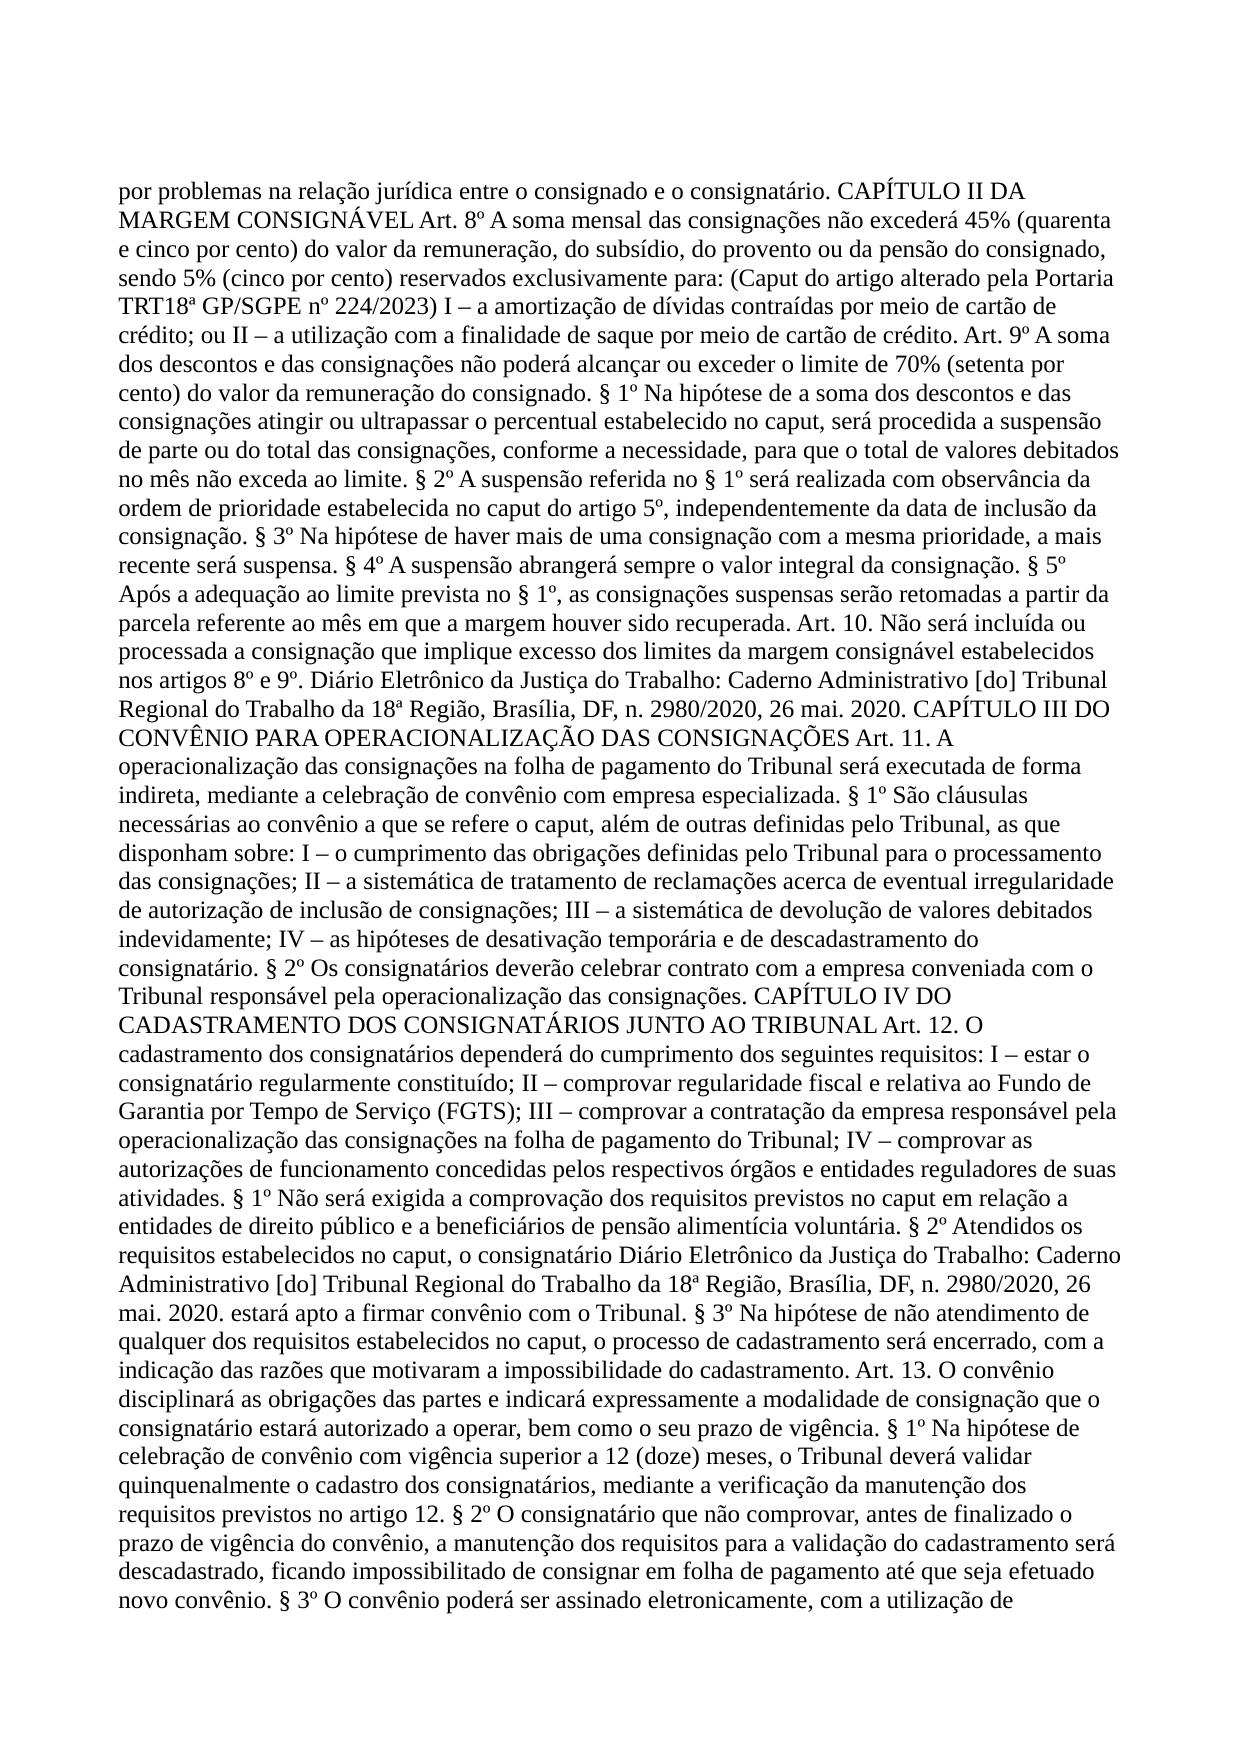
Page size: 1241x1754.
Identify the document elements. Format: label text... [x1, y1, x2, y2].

text por problemas na relação jurídica entre o consignado e o consignatário. CAPÍTULO II DA MARGEM CONSIGNÁVEL Art. 8º A soma mensal das consignações não excederá 45% (quarenta e cinco por cento) do valor da remuneração, do subsídio, do provento ou da pensão do consignado, sendo 5% (cinco por cento) reservados exclusivamente para: (Caput do artigo alterado pela Portaria TRT18ª GP/SGPE nº 224/2023) I – a amortização de dívidas contraídas por meio de cartão de crédito; ou II – a utilização com a finalidade de saque por meio de cartão de crédito. Art. 9º A soma dos descontos e das consignações não poderá alcançar ou exceder o limite de 70% (setenta por cento) do valor da remuneração do consignado. § 1º Na hipótese de a soma dos descontos e das consignações atingir ou ultrapassar o percentual estabelecido no caput, será procedida a suspensão de parte ou do total das consignações, conforme a necessidade, para que o total de valores debitados no mês não exceda ao limite. § 2º A suspensão referida no § 1º será realizada com observância da ordem de prioridade estabelecida no caput do artigo 5º, independentemente da data de inclusão da consignação. § 3º Na hipótese de haver mais de uma consignação com a mesma prioridade, a mais recente será suspensa. § 4º A suspensão abrangerá sempre o valor integral da consignação. § 5º Após a adequação ao limite prevista no § 1º, as consignações suspensas serão retomadas a partir da parcela referente ao mês em que a margem houver sido recuperada. Art. 10. Não será incluída ou processada a consignação que implique excesso dos limites da margem consignável estabelecidos nos artigos 8º e 9º. Diário Eletrônico da Justiça do Trabalho: Caderno Administrativo [do] Tribunal Regional do Trabalho da 18ª Região, Brasília, DF, n. 2980/2020, 26 mai. 2020. CAPÍTULO III DO CONVÊNIO PARA OPERACIONALIZAÇÃO DAS CONSIGNAÇÕES Art. 11. A operacionalização das consignações na folha de pagamento do Tribunal será executada de forma indireta, mediante a celebração de convênio com empresa especializada. § 1º São cláusulas necessárias ao convênio a que se refere o caput, além de outras definidas pelo Tribunal, as que disponham sobre: I – o cumprimento das obrigações definidas pelo Tribunal para o processamento das consignações; II – a sistemática de tratamento de reclamações acerca de eventual irregularidade de autorização de inclusão de consignações; III – a sistemática de devolução de valores debitados indevidamente; IV – as hipóteses de desativação temporária e de descadastramento do consignatário. § 2º Os consignatários deverão celebrar contrato com a empresa conveniada com o Tribunal responsável pela operacionalização das consignações. CAPÍTULO IV DO CADASTRAMENTO DOS CONSIGNATÁRIOS JUNTO AO TRIBUNAL Art. 12. O cadastramento dos consignatários dependerá do cumprimento dos seguintes requisitos: I – estar o consignatário regularmente constituído; II – comprovar regularidade fiscal e relativa ao Fundo de Garantia por Tempo de Serviço (FGTS); III – comprovar a contratação da empresa responsável pela operacionalização das consignações na folha de pagamento do Tribunal; IV – comprovar as autorizações de funcionamento concedidas pelos respectivos órgãos e entidades reguladores de suas atividades. § 1º Não será exigida a comprovação dos requisitos previstos no caput em relação a entidades de direito público e a beneficiários de pensão alimentícia voluntária. § 2º Atendidos os requisitos estabelecidos no caput, o consignatário Diário Eletrônico da Justiça do Trabalho: Caderno Administrativo [do] Tribunal Regional do Trabalho da 18ª Região, Brasília, DF, n. 2980/2020, 26 mai. 2020. estará apto a firmar convênio com o Tribunal. § 3º Na hipótese de não atendimento de qualquer dos requisitos estabelecidos no caput, o processo de cadastramento será encerrado, com a indicação das razões que motivaram a impossibilidade do cadastramento. Art. 13. O convênio disciplinará as obrigações das partes e indicará expressamente a modalidade de consignação que o consignatário estará autorizado a operar, bem como o seu prazo de vigência. § 1º Na hipótese de celebração de convênio com vigência superior a 12 (doze) meses, o Tribunal deverá validar quinquenalmente o cadastro dos consignatários, mediante a verificação da manutenção dos requisitos previstos no artigo 12. § 2º O consignatário que não comprovar, antes de finalizado o prazo de vigência do convênio, a manutenção dos requisitos para a validação do cadastramento será descadastrado, ficando impossibilitado de consignar em folha de pagamento até que seja efetuado novo convênio. § 3º O convênio poderá ser assinado eletronicamente, com a utilização de [118, 176, 1122, 1614]
